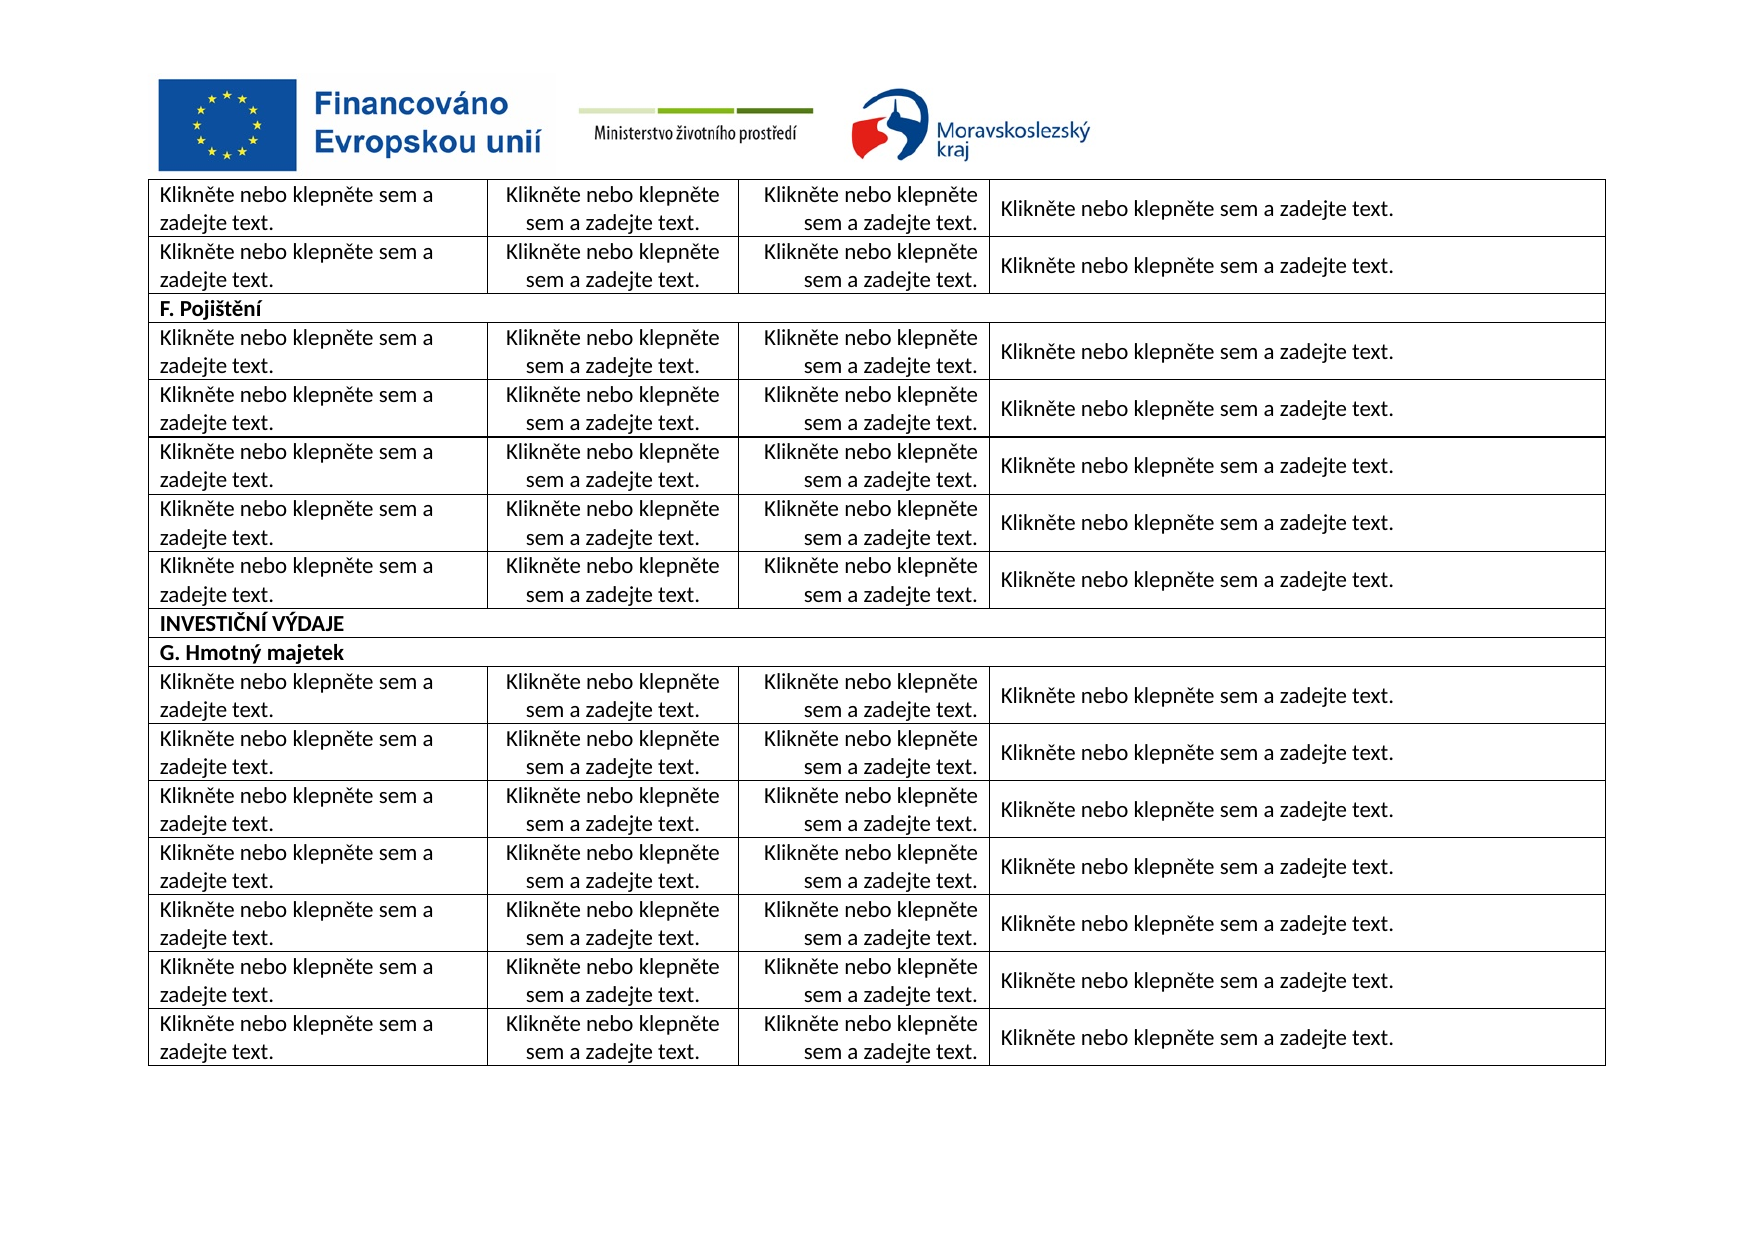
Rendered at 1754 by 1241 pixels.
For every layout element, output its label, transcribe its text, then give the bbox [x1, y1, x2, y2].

table_cell Klikněte nebo klepněte sem a zadejte text. [990, 552, 1605, 608]
table_cell Klikněte nebo klepněte sem a zadejte text. [149, 724, 487, 780]
table_cell INVESTIČNÍ VÝDAJE [149, 609, 1605, 637]
table_cell Klikněte nebo klepněte sem a zadejte text. [739, 438, 989, 493]
table_cell Klikněte nebo klepněte sem a zadejte text. [990, 1009, 1605, 1065]
table_cell Klikněte nebo klepněte sem a zadejte text. [739, 495, 989, 551]
table_cell Klikněte nebo klepněte sem a zadejte text. [739, 380, 989, 436]
table_cell Klikněte nebo klepněte sem a zadejte text. [488, 781, 738, 837]
table_cell Klikněte nebo klepněte sem a zadejte text. [739, 180, 989, 236]
table_cell Klikněte nebo klepněte sem a zadejte text. [739, 552, 989, 608]
table_cell Klikněte nebo klepněte sem a zadejte text. [739, 667, 989, 723]
table_cell Klikněte nebo klepněte sem a zadejte text. [149, 895, 487, 951]
table_cell Klikněte nebo klepněte sem a zadejte text. [990, 781, 1605, 837]
table_cell G. Hmotný majetek [149, 638, 1605, 666]
table_cell Klikněte nebo klepněte sem a zadejte text. [739, 1009, 989, 1065]
table_cell Klikněte nebo klepněte sem a zadejte text. [149, 180, 487, 236]
table_cell Klikněte nebo klepněte sem a zadejte text. [990, 180, 1605, 236]
table_cell Klikněte nebo klepněte sem a zadejte text. [739, 895, 989, 951]
table_cell Klikněte nebo klepněte sem a zadejte text. [488, 724, 738, 780]
table_cell Klikněte nebo klepněte sem a zadejte text. [488, 952, 738, 1008]
table_cell Klikněte nebo klepněte sem a zadejte text. [990, 323, 1605, 379]
table_cell Klikněte nebo klepněte sem a zadejte text. [990, 380, 1605, 436]
table_cell F. Pojištění [149, 294, 1605, 322]
table_cell Klikněte nebo klepněte sem a zadejte text. [739, 237, 989, 293]
table_cell Klikněte nebo klepněte sem a zadejte text. [990, 895, 1605, 951]
table_cell Klikněte nebo klepněte sem a zadejte text. [488, 380, 738, 436]
table_cell Klikněte nebo klepněte sem a zadejte text. [990, 952, 1605, 1008]
table_cell Klikněte nebo klepněte sem a zadejte text. [739, 781, 989, 837]
table_cell Klikněte nebo klepněte sem a zadejte text. [488, 667, 738, 723]
table_cell Klikněte nebo klepněte sem a zadejte text. [149, 438, 487, 493]
table_cell Klikněte nebo klepněte sem a zadejte text. [488, 895, 738, 951]
table_cell Klikněte nebo klepněte sem a zadejte text. [149, 380, 487, 436]
table_cell Klikněte nebo klepněte sem a zadejte text. [149, 952, 487, 1008]
table_cell Klikněte nebo klepněte sem a zadejte text. [990, 495, 1605, 551]
table_cell Klikněte nebo klepněte sem a zadejte text. [990, 237, 1605, 293]
table_cell Klikněte nebo klepněte sem a zadejte text. [488, 838, 738, 894]
table_cell Klikněte nebo klepněte sem a zadejte text. [990, 838, 1605, 894]
table_cell Klikněte nebo klepněte sem a zadejte text. [149, 552, 487, 608]
table_cell Klikněte nebo klepněte sem a zadejte text. [990, 438, 1605, 493]
table_cell Klikněte nebo klepněte sem a zadejte text. [149, 237, 487, 293]
table_cell Klikněte nebo klepněte sem a zadejte text. [488, 1009, 738, 1065]
table_cell Klikněte nebo klepněte sem a zadejte text. [488, 495, 738, 551]
table_cell Klikněte nebo klepněte sem a zadejte text. [149, 323, 487, 379]
table_cell Klikněte nebo klepněte sem a zadejte text. [990, 667, 1605, 723]
table_cell Klikněte nebo klepněte sem a zadejte text. [488, 180, 738, 236]
table_cell Klikněte nebo klepněte sem a zadejte text. [149, 838, 487, 894]
picture [147, 73, 1104, 179]
table_cell Klikněte nebo klepněte sem a zadejte text. [149, 781, 487, 837]
table_cell Klikněte nebo klepněte sem a zadejte text. [488, 237, 738, 293]
table_cell Klikněte nebo klepněte sem a zadejte text. [488, 438, 738, 493]
table_cell Klikněte nebo klepněte sem a zadejte text. [149, 495, 487, 551]
table_cell Klikněte nebo klepněte sem a zadejte text. [149, 1009, 487, 1065]
table_cell Klikněte nebo klepněte sem a zadejte text. [739, 952, 989, 1008]
table_cell Klikněte nebo klepněte sem a zadejte text. [149, 667, 487, 723]
table_cell Klikněte nebo klepněte sem a zadejte text. [739, 323, 989, 379]
table_cell Klikněte nebo klepněte sem a zadejte text. [488, 323, 738, 379]
table_cell Klikněte nebo klepněte sem a zadejte text. [739, 724, 989, 780]
table_cell Klikněte nebo klepněte sem a zadejte text. [990, 724, 1605, 780]
table_cell Klikněte nebo klepněte sem a zadejte text. [739, 838, 989, 894]
table_cell Klikněte nebo klepněte sem a zadejte text. [488, 552, 738, 608]
